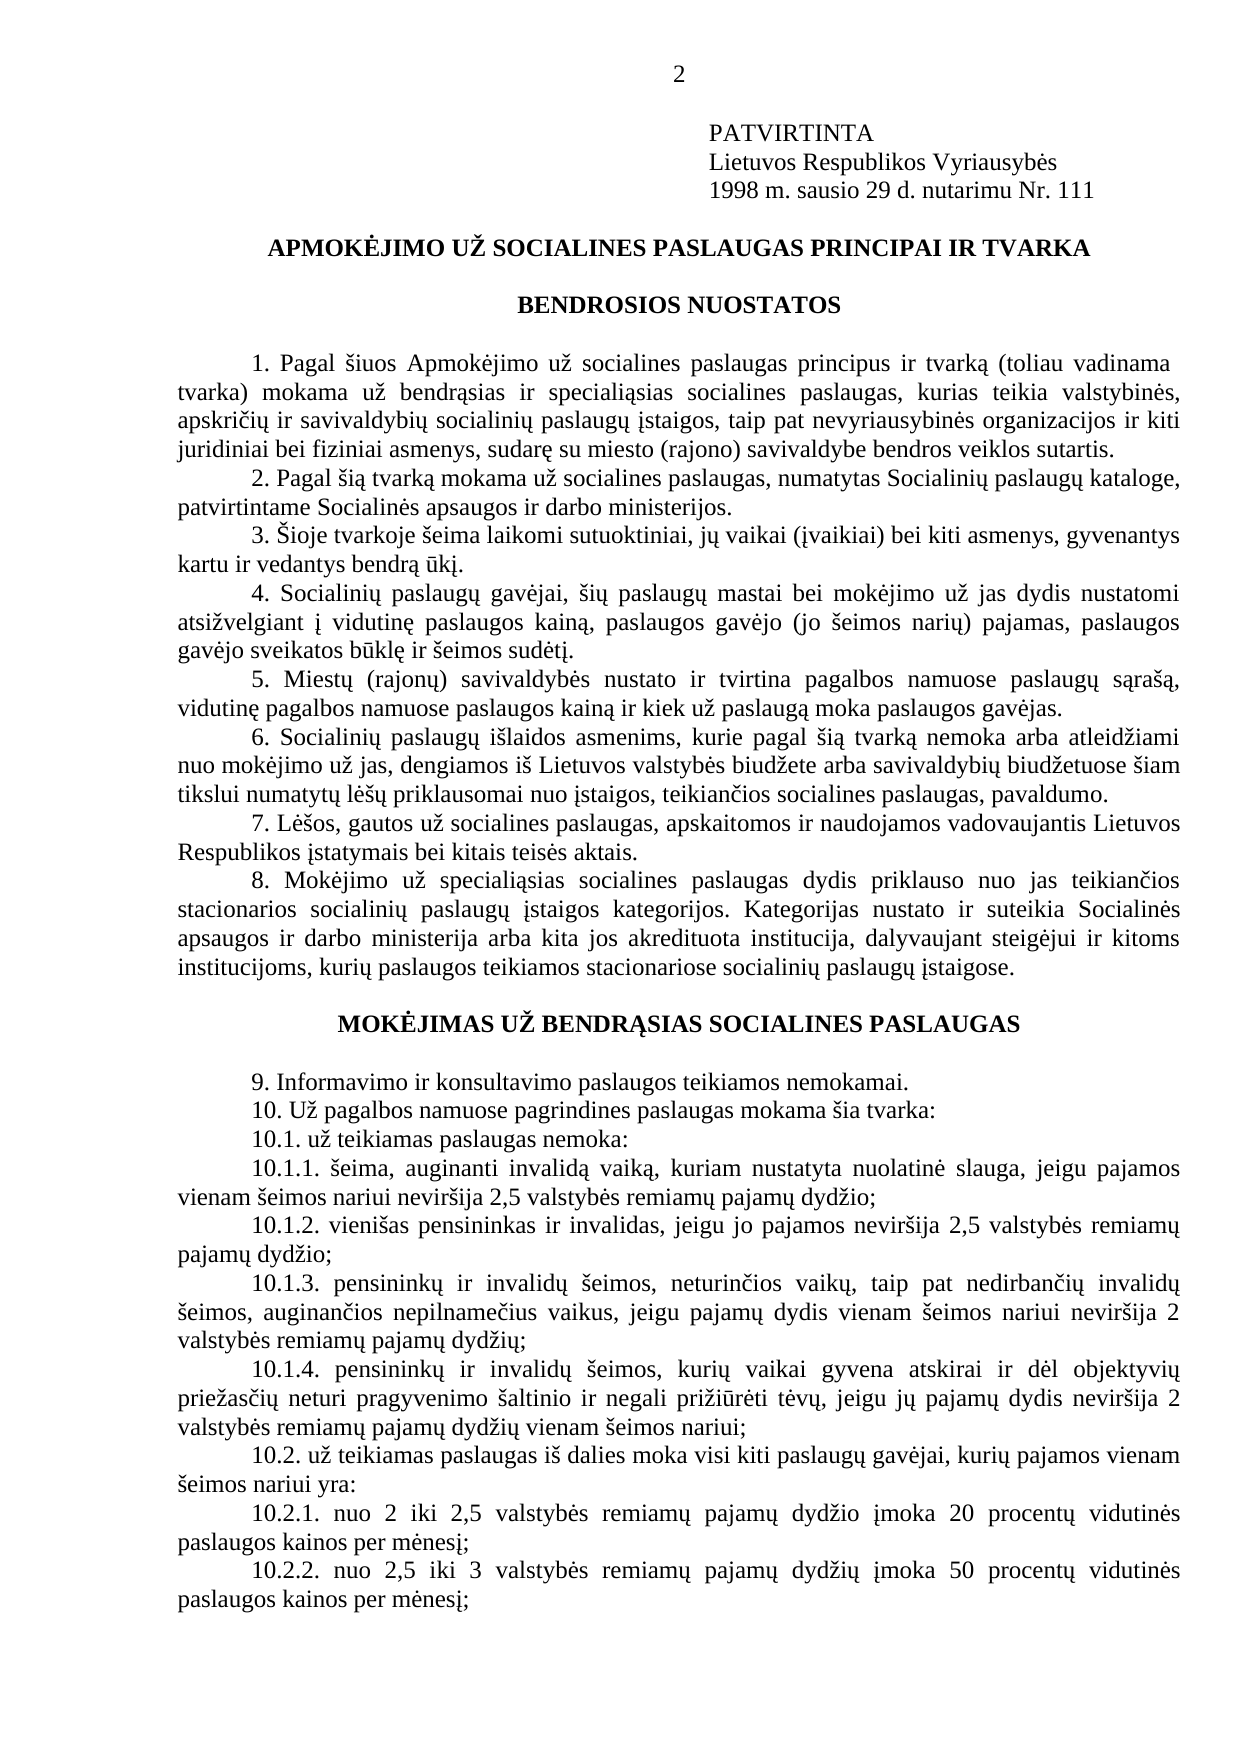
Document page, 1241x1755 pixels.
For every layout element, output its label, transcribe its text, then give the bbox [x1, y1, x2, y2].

text APMOKĖJIMO UŽ SOCIALINES PASLAUGAS PRINCIPAI IR TVARKA [177, 233, 1181, 262]
text 4. Socialinių paslaugų gavėjai, šių paslaugų mastai bei mokėjimo už jas dydis nustatomi atsižvelgiant į vidutinę paslaugos kainą, paslaugos gavėjo (jo šeimos narių) pajamas, paslaugos gavėjo sveikatos būklę ir šeimos sudėtį. [177, 578, 1181, 664]
text 8. Mokėjimo už specialiąsias socialines paslaugas dydis priklauso nuo jas teikiančios stacionarios socialinių paslaugų įstaigos kategorijos. Kategorijas nustato ir suteikia Socialinės apsaugos ir darbo ministerija arba kita jos akredituota institucija, dalyvaujant steigėjui ir kitoms institucijoms, kurių paslaugos teikiamos stacionariose socialinių paslaugų įstaigose. [177, 866, 1181, 981]
text PATVIRTINTA [709, 118, 1181, 147]
text 10.2.1. nuo 2 iki 2,5 valstybės remiamų pajamų dydžio įmoka 20 procentų vidutinės paslaugos kainos per mėnesį; [177, 1498, 1181, 1556]
text 10.2.2. nuo 2,5 iki 3 valstybės remiamų pajamų dydžių įmoka 50 procentų vidutinės paslaugos kainos per mėnesį; [177, 1556, 1181, 1613]
text 10.1.3. pensininkų ir invalidų šeimos, neturinčios vaikų, taip pat nedirbančių invalidų šeimos, auginančios nepilnamečius vaikus, jeigu pajamų dydis vienam šeimos nariui neviršija 2 valstybės remiamų pajamų dydžių; [177, 1268, 1181, 1354]
text BENDROSIOS NUOSTATOS [177, 291, 1181, 319]
text 1. Pagal šiuos Apmokėjimo už socialines paslaugas principus ir tvarką (toliau vadinama  tvarka) mokama už bendrąsias ir specialiąsias socialines paslaugas, kurias teikia valstybinės, apskričių ir savivaldybių socialinių paslaugų įstaigos, taip pat nevyriausybinės organizacijos ir kiti juridiniai bei fiziniai asmenys, sudarę su miesto (rajono) savivaldybe bendros veiklos sutartis. [177, 348, 1181, 463]
text Lietuvos Respublikos Vyriausybės [177, 147, 1181, 176]
text 10.2. už teikiamas paslaugas iš dalies moka visi kiti paslaugų gavėjai, kurių pajamos vienam šeimos nariui yra: [177, 1441, 1181, 1498]
text 9. Informavimo ir konsultavimo paslaugos teikiamos nemokamai. [177, 1067, 1181, 1096]
text 10.1. už teikiamas paslaugas nemoka: [177, 1124, 1181, 1153]
text 7. Lėšos, gautos už socialines paslaugas, apskaitomos ir naudojamos vadovaujantis Lietuvos Respublikos įstatymais bei kitais teisės aktais. [177, 808, 1181, 866]
text 10. Už pagalbos namuose pagrindines paslaugas mokama šia tvarka: [177, 1096, 1181, 1124]
text 6. Socialinių paslaugų išlaidos asmenims, kurie pagal šią tvarką nemoka arba atleidžiami nuo mokėjimo už jas, dengiamos iš Lietuvos valstybės biudžete arba savivaldybių biudžetuose šiam tikslui numatytų lėšų priklausomai nuo įstaigos, teikiančios socialines paslaugas, pavaldumo. [177, 722, 1181, 808]
text 3. Šioje tvarkoje šeima laikomi sutuoktiniai, jų vaikai (įvaikiai) bei kiti asmenys, gyvenantys kartu ir vedantys bendrą ūkį. [177, 521, 1181, 578]
text 10.1.4. pensininkų ir invalidų šeimos, kurių vaikai gyvena atskirai ir dėl objektyvių priežasčių neturi pragyvenimo šaltinio ir negali prižiūrėti tėvų, jeigu jų pajamų dydis neviršija 2 valstybės remiamų pajamų dydžių vienam šeimos nariui; [177, 1354, 1181, 1441]
text MOKĖJIMAS UŽ BENDRĄSIAS SOCIALINES PASLAUGAS [177, 1009, 1181, 1038]
text 2. Pagal šią tvarką mokama už socialines paslaugas, numatytas Socialinių paslaugų kataloge, patvirtintame Socialinės apsaugos ir darbo ministerijos. [177, 463, 1181, 521]
text 10.1.1. šeima, auginanti invalidą vaiką, kuriam nustatyta nuolatinė slauga, jeigu pajamos vienam šeimos nariui neviršija 2,5 valstybės remiamų pajamų dydžio; [177, 1153, 1181, 1211]
text 5. Miestų (rajonų) savivaldybės nustato ir tvirtina pagalbos namuose paslaugų sąrašą, vidutinę pagalbos namuose paslaugos kainą ir kiek už paslaugą moka paslaugos gavėjas. [177, 664, 1181, 722]
text 1998 m. sausio 29 d. nutarimu Nr. 111 [177, 176, 1181, 204]
text 10.1.2. vienišas pensininkas ir invalidas, jeigu jo pajamos neviršija 2,5 valstybės remiamų pajamų dydžio; [177, 1211, 1181, 1268]
